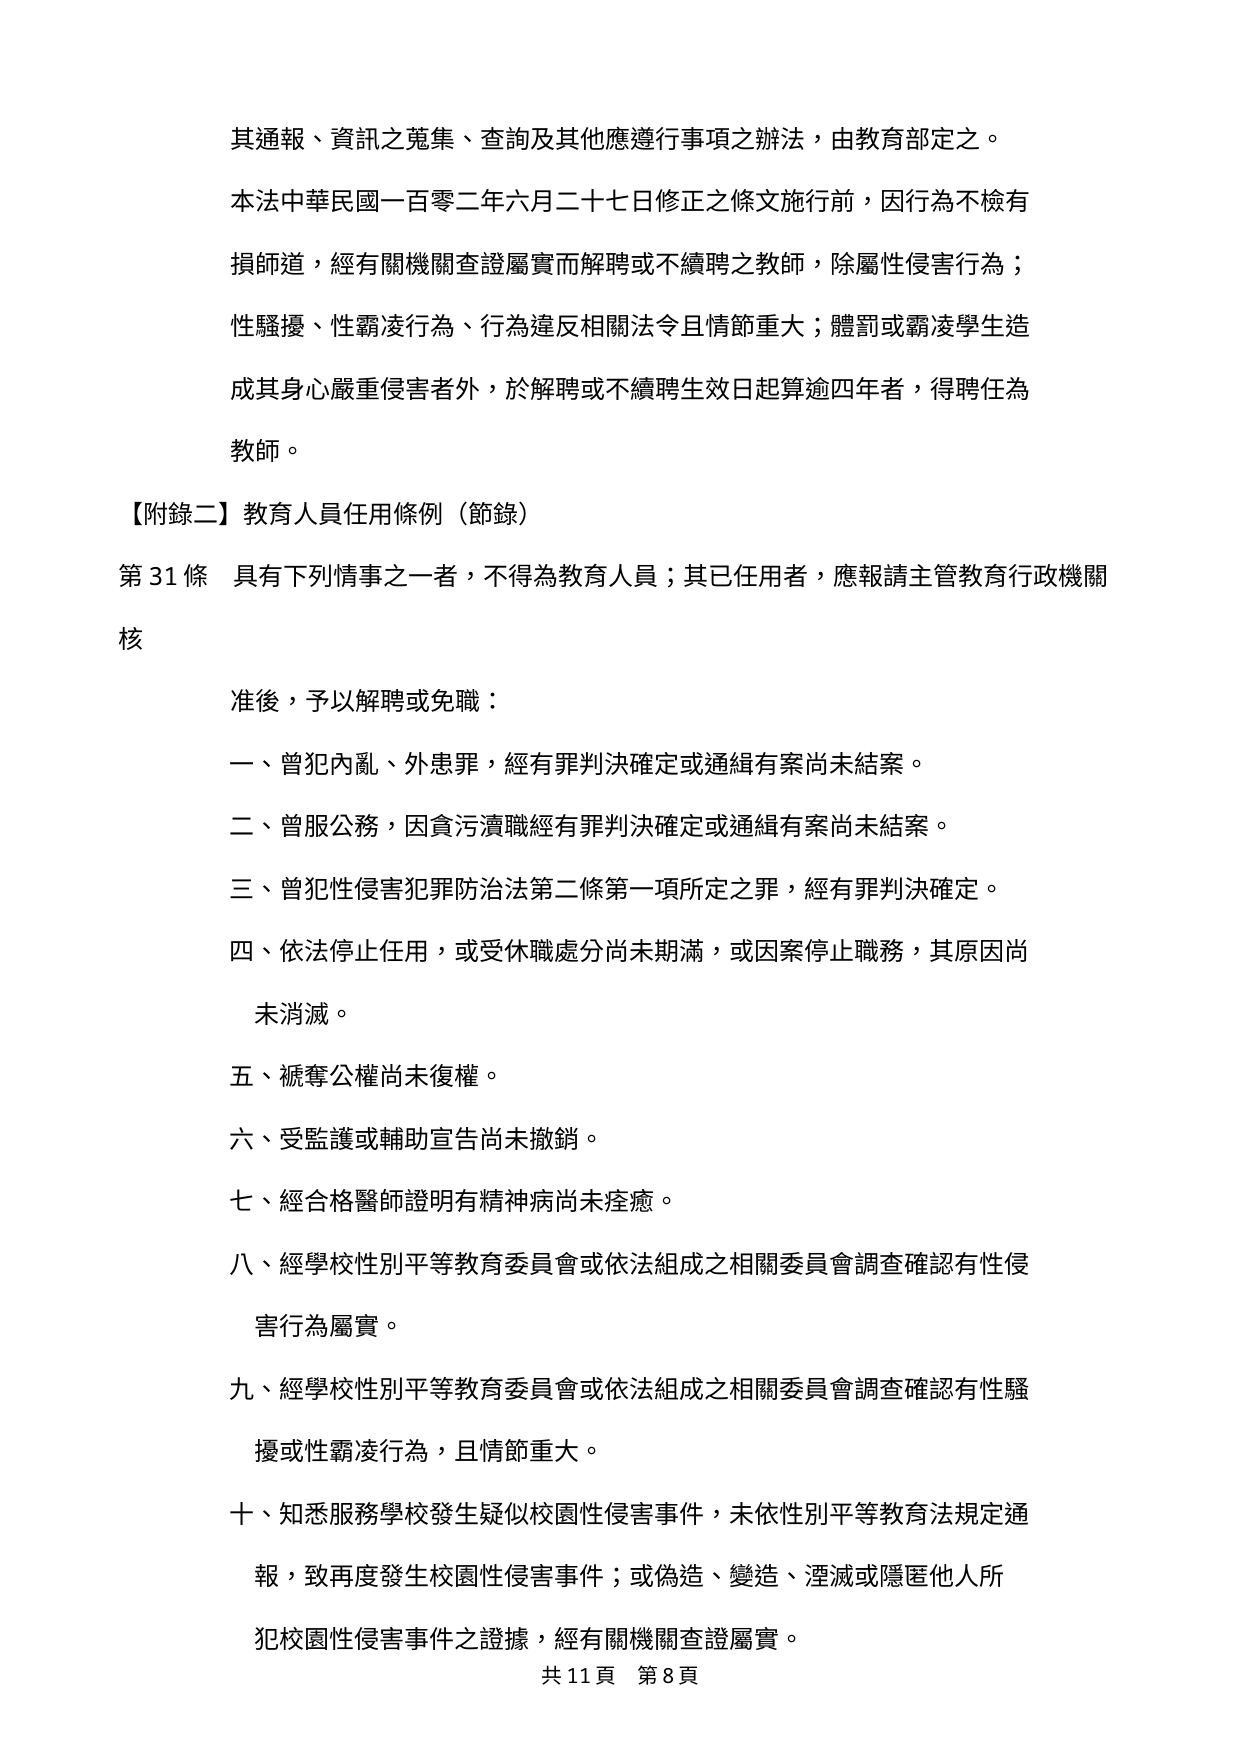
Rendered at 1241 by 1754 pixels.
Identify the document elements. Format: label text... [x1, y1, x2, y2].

text 成其身心嚴重侵害者外，於解聘或不續聘生效日起算逾四年者，得聘任為 [118, 346, 1122, 408]
text 第31條 具有下列情事之一者，不得為教育人員；其已任用者，應報請主管教育行政機關核 [118, 533, 1122, 658]
text 害行為屬實。 [118, 1283, 1122, 1346]
text 十、知悉服務學校發生疑似校園性侵害事件，未依性別平等教育法規定通 [118, 1471, 1122, 1533]
text 七、經合格醫師證明有精神病尚未痊癒。 [118, 1158, 1122, 1221]
text 性騷擾、性霸凌行為、行為違反相關法令且情節重大；體罰或霸凌學生造 [118, 283, 1122, 346]
text 報，致再度發生校園性侵害事件；或偽造、變造、湮滅或隱匿他人所 [118, 1533, 1122, 1596]
text 四、依法停止任用，或受休職處分尚未期滿，或因案停止職務，其原因尚 [118, 908, 1122, 971]
text 【附錄二】教育人員任用條例（節錄） [118, 471, 1122, 533]
text 八、經學校性別平等教育委員會或依法組成之相關委員會調查確認有性侵 [118, 1221, 1122, 1283]
text 九、經學校性別平等教育委員會或依法組成之相關委員會調查確認有性騷 [118, 1346, 1122, 1408]
text 其通報、資訊之蒐集、查詢及其他應遵行事項之辦法，由教育部定之。 [118, 96, 1122, 158]
text 擾或性霸凌行為，且情節重大。 [118, 1408, 1122, 1471]
text 未消滅。 [118, 971, 1122, 1033]
text 准後，予以解聘或免職： [118, 658, 1122, 721]
text 三、曾犯性侵害犯罪防治法第二條第一項所定之罪，經有罪判決確定。 [118, 846, 1122, 908]
text 五、褫奪公權尚未復權。 [118, 1033, 1122, 1096]
text 二、曾服公務，因貪污瀆職經有罪判決確定或通緝有案尚未結案。 [118, 783, 1122, 846]
text 六、受監護或輔助宣告尚未撤銷。 [118, 1096, 1122, 1158]
text 犯校園性侵害事件之證據，經有關機關查證屬實。 [118, 1596, 1122, 1658]
text 教師。 [118, 408, 1122, 471]
text 損師道，經有關機關查證屬實而解聘或不續聘之教師，除屬性侵害行為； [118, 221, 1122, 283]
text 一、曾犯內亂、外患罪，經有罪判決確定或通緝有案尚未結案。 [118, 721, 1122, 783]
text 本法中華民國一百零二年六月二十七日修正之條文施行前，因行為不檢有 [118, 158, 1122, 221]
